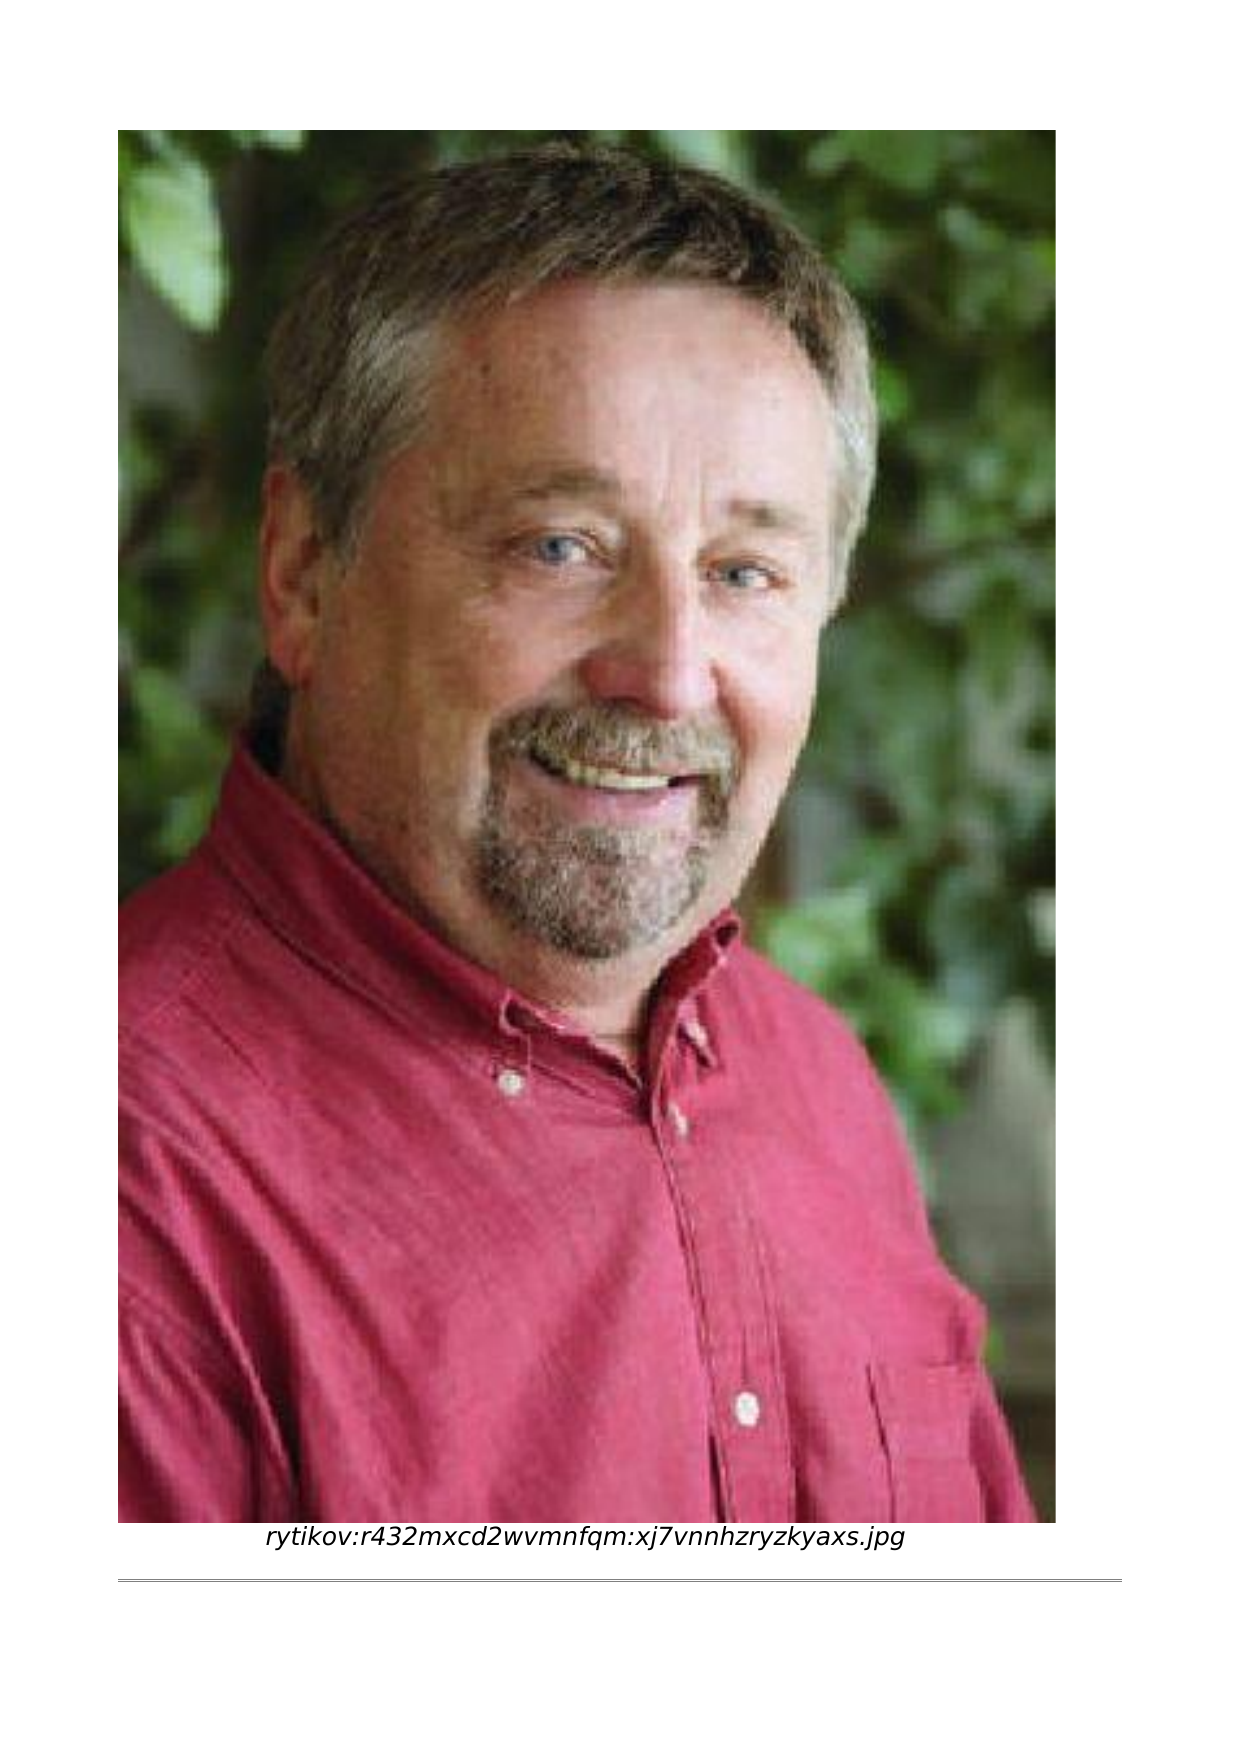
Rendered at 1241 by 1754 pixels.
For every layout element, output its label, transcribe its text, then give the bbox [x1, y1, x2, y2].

picture [118, 130, 1056, 1523]
text rytikov:r432mxcd2wvmnfqm:xj7vnnhzryzkyaxs.jpg [118, 1523, 1056, 1552]
